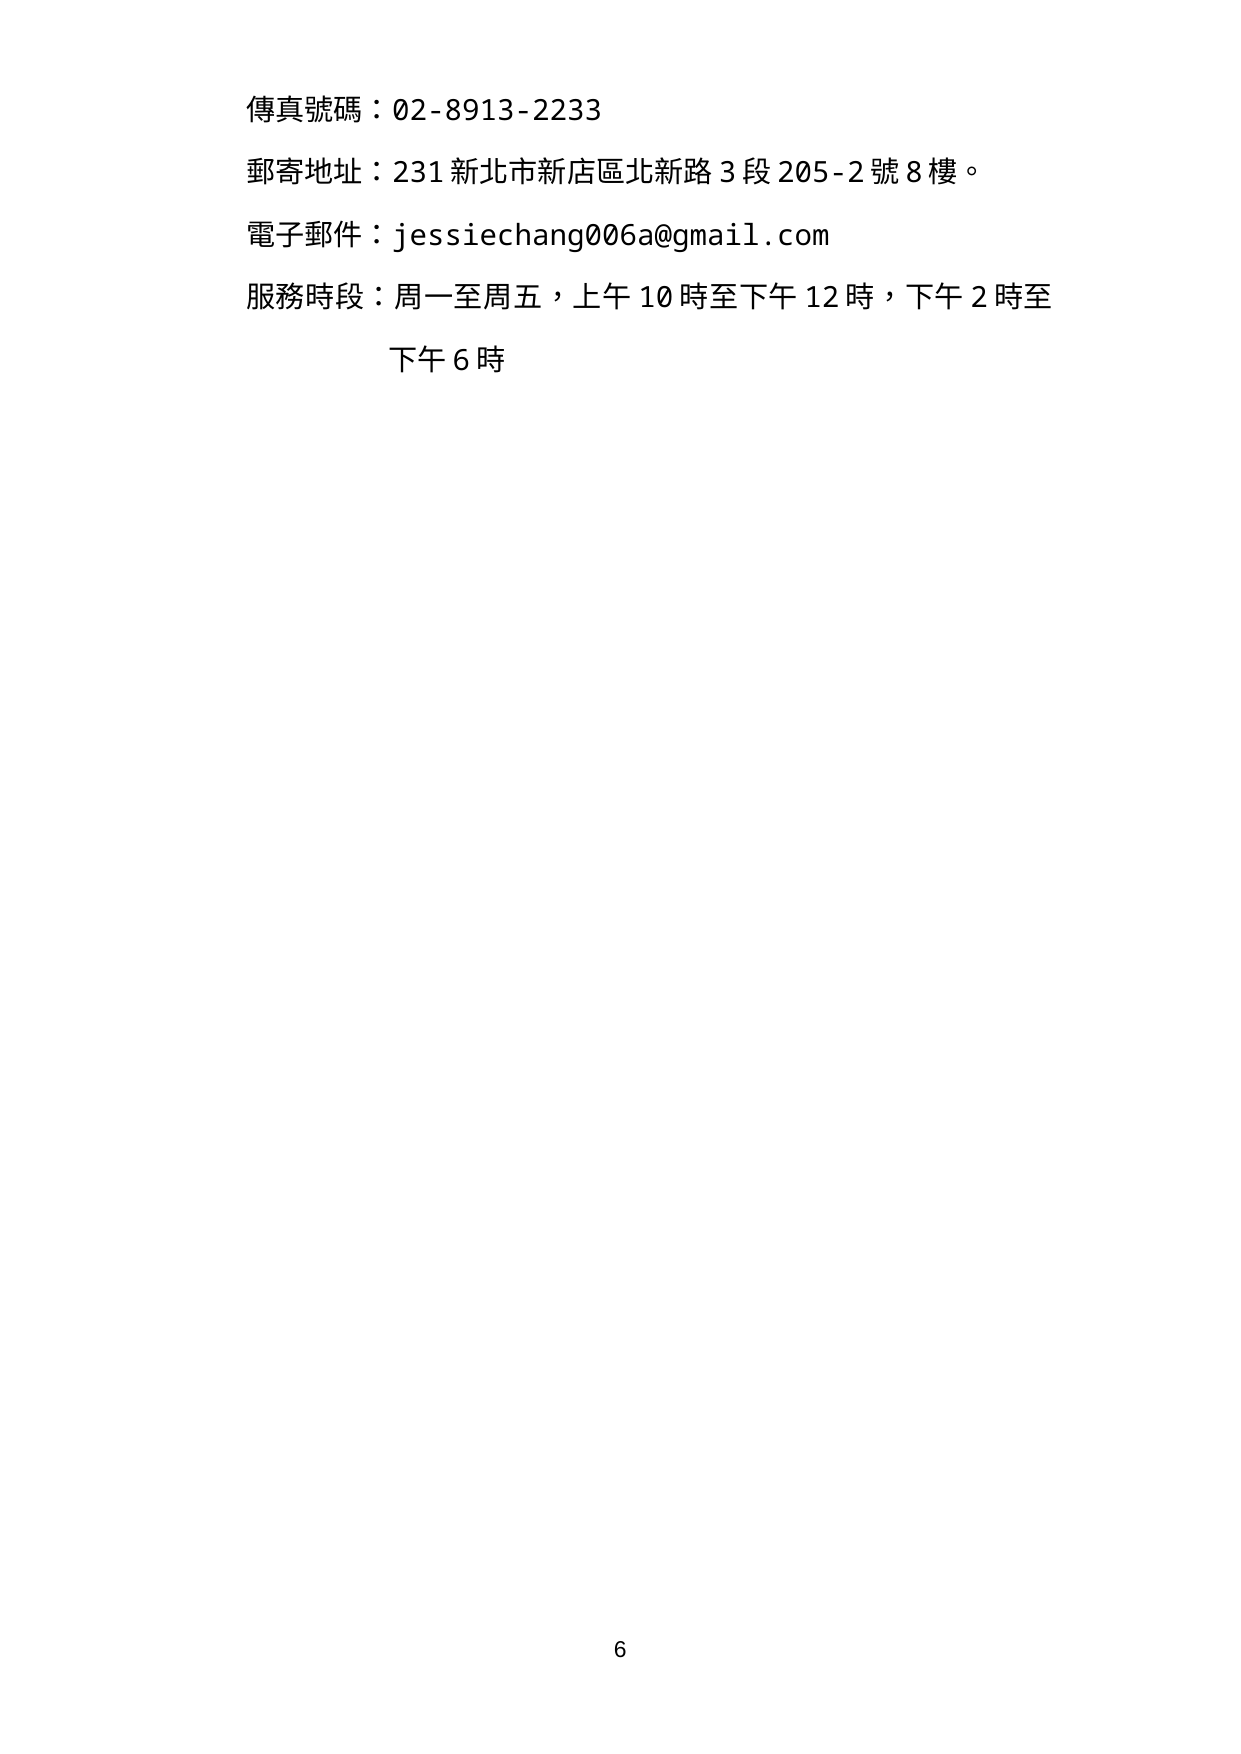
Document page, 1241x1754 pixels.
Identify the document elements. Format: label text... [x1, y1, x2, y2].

text 電子郵件：jessiechang006a@gmail.com [246, 191, 1053, 254]
text 服務時段：周一至周五，上午10時至下午12時，下午2時至下午6時 [246, 254, 1053, 379]
text 傳真號碼：02-8913-2233 [246, 66, 1053, 129]
text 郵寄地址：231新北市新店區北新路3段205-2號8樓。 [246, 129, 1053, 191]
